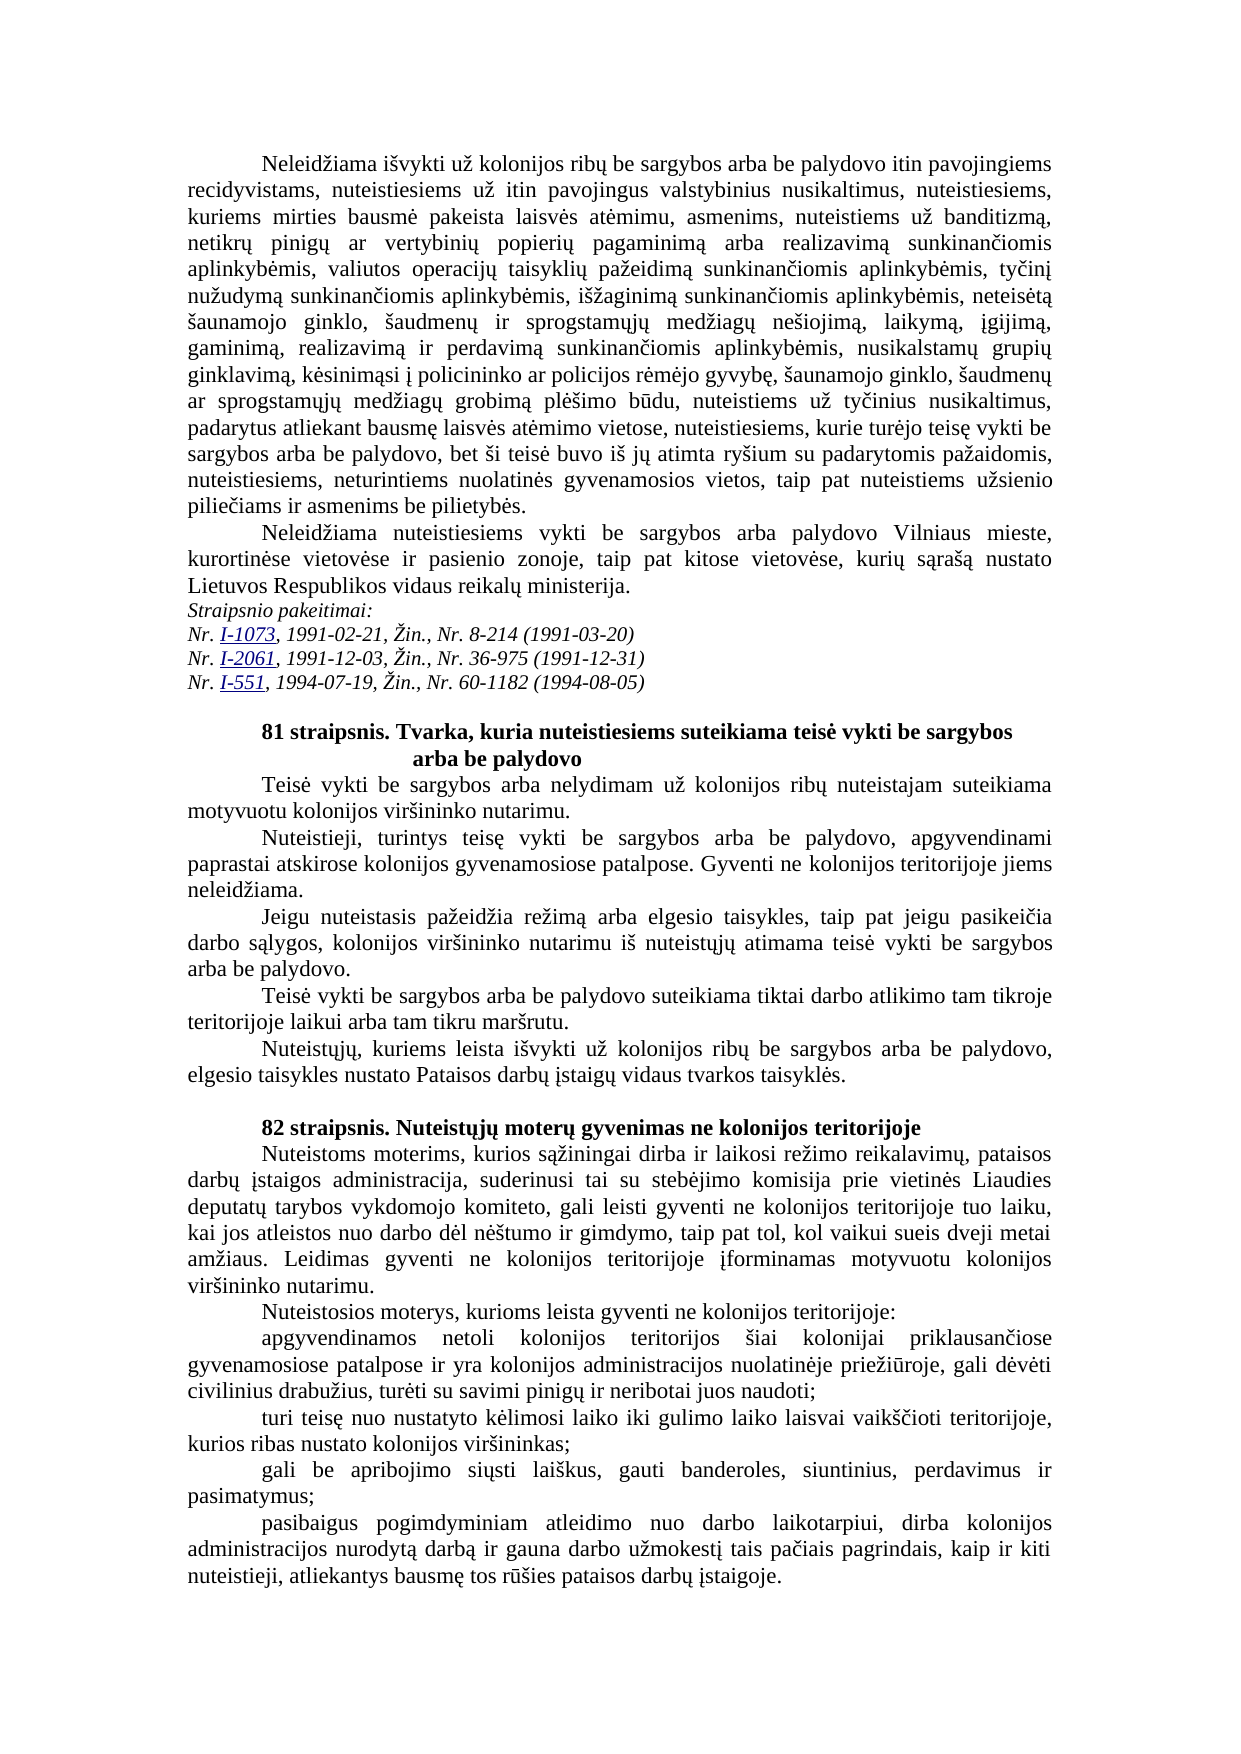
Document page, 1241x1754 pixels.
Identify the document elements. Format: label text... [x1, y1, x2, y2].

text pasibaigus pogimdyminiam atleidimo nuo darbo laikotarpiui, dirba kolonijos administracijos nurodytą darbą ir gauna darbo užmokestį tais pačiais pagrindais, kaip ir kiti nuteistieji, atliekantys bausmę tos rūšies pataisos darbų įstaigoje. [187, 1509, 1053, 1588]
text Nuteistosios moterys, kurioms leista gyventi ne kolonijos teritorijoje: [187, 1298, 1053, 1324]
text Straipsnio pakeitimai: [187, 598, 1053, 622]
text Teisė vykti be sargybos arba nelydimam už kolonijos ribų nuteistajam suteikiama motyvuotu kolonijos viršininko nutarimu. [187, 771, 1053, 824]
text Neleidžiama išvykti už kolonijos ribų be sargybos arba be palydovo itin pavojingiems recidyvistams, nuteistiesiems už itin pavojingus valstybinius nusikaltimus, nuteistiesiems, kuriems mirties bausmė pakeista laisvės atėmimu, asmenims, nuteistiems už banditizmą, netikrų pinigų ar vertybinių popierių pagaminimą arba realizavimą sunkinančiomis aplinkybėmis, valiutos operacijų taisyklių pažeidimą sunkinančiomis aplinkybėmis, tyčinį nužudymą sunkinančiomis aplinkybėmis, išžaginimą sunkinančiomis aplinkybėmis, neteisėtą šaunamojo ginklo, šaudmenų ir sprogstamųjų medžiagų nešiojimą, laikymą, įgijimą, gaminimą, realizavimą ir perdavimą sunkinančiomis aplinkybėmis, nusikalstamų grupių ginklavimą, kėsinimąsi į policininko ar policijos rėmėjo gyvybę, šaunamojo ginklo, šaudmenų ar sprogstamųjų medžiagų grobimą plėšimo būdu, nuteistiems už tyčinius nusikaltimus, padarytus atliekant bausmę laisvės atėmimo vietose, nuteistiesiems, kurie turėjo teisę vykti be sargybos arba be palydovo, bet ši teisė buvo iš jų atimta ryšium su padarytomis pažaidomis, nuteistiesiems, neturintiems nuolatinės gyvenamosios vietos, taip pat nuteistiems užsienio piliečiams ir asmenims be pilietybės. [187, 150, 1053, 519]
text 82 straipsnis. Nuteistųjų moterų gyvenimas ne kolonijos teritorijoje [187, 1114, 1053, 1140]
text Nuteistoms moterims, kurios sąžiningai dirba ir laikosi režimo reikalavimų, pataisos darbų įstaigos administracija, suderinusi tai su stebėjimo komisija prie vietinės Liaudies deputatų tarybos vykdomojo komiteto, gali leisti gyventi ne kolonijos teritorijoje tuo laiku, kai jos atleistos nuo darbo dėl nėštumo ir gimdymo, taip pat tol, kol vaikui sueis dveji metai amžiaus. Leidimas gyventi ne kolonijos teritorijoje įforminamas motyvuotu kolonijos viršininko nutarimu. [187, 1140, 1053, 1298]
text 81 straipsnis. Tvarka, kuria nuteistiesiems suteikiama teisė vykti be sargybos [187, 718, 1053, 745]
text Nuteistųjų, kuriems leista išvykti už kolonijos ribų be sargybos arba be palydovo, elgesio taisykles nustato Pataisos darbų įstaigų vidaus tvarkos taisyklės. [187, 1034, 1053, 1087]
text Nr. I-1073, 1991-02-21, Žin., Nr. 8-214 (1991-03-20) [187, 622, 1053, 646]
text turi teisę nuo nustatyto kėlimosi laiko iki gulimo laiko laisvai vaikščioti teritorijoje, kurios ribas nustato kolonijos viršininkas; [187, 1403, 1053, 1456]
text arba be palydovo [337, 745, 1053, 771]
text Nr. I-551, 1994-07-19, Žin., Nr. 60-1182 (1994-08-05) [187, 670, 1053, 694]
text Nr. I-2061, 1991-12-03, Žin., Nr. 36-975 (1991-12-31) [187, 646, 1053, 670]
text Nuteistieji, turintys teisę vykti be sargybos arba be palydovo, apgyvendinami paprastai atskirose kolonijos gyvenamosiose patalpose. Gyventi ne kolonijos teritorijoje jiems neleidžiama. [187, 824, 1053, 903]
text Jeigu nuteistasis pažeidžia režimą arba elgesio taisykles, taip pat jeigu pasikeičia darbo sąlygos, kolonijos viršininko nutarimu iš nuteistųjų atimama teisė vykti be sargybos arba be palydovo. [187, 903, 1053, 982]
text Neleidžiama nuteistiesiems vykti be sargybos arba palydovo Vilniaus mieste, kurortinėse vietovėse ir pasienio zonoje, taip pat kitose vietovėse, kurių sąrašą nustato Lietuvos Respublikos vidaus reikalų ministerija. [187, 519, 1053, 598]
text Teisė vykti be sargybos arba be palydovo suteikiama tiktai darbo atlikimo tam tikroje teritorijoje laikui arba tam tikru maršrutu. [187, 982, 1053, 1034]
text apgyvendinamos netoli kolonijos teritorijos šiai kolonijai priklausančiose gyvenamosiose patalpose ir yra kolonijos administracijos nuolatinėje priežiūroje, gali dėvėti civilinius drabužius, turėti su savimi pinigų ir neribotai juos naudoti; [187, 1324, 1053, 1403]
text gali be apribojimo siųsti laiškus, gauti banderoles, siuntinius, perdavimus ir pasimatymus; [187, 1456, 1053, 1509]
